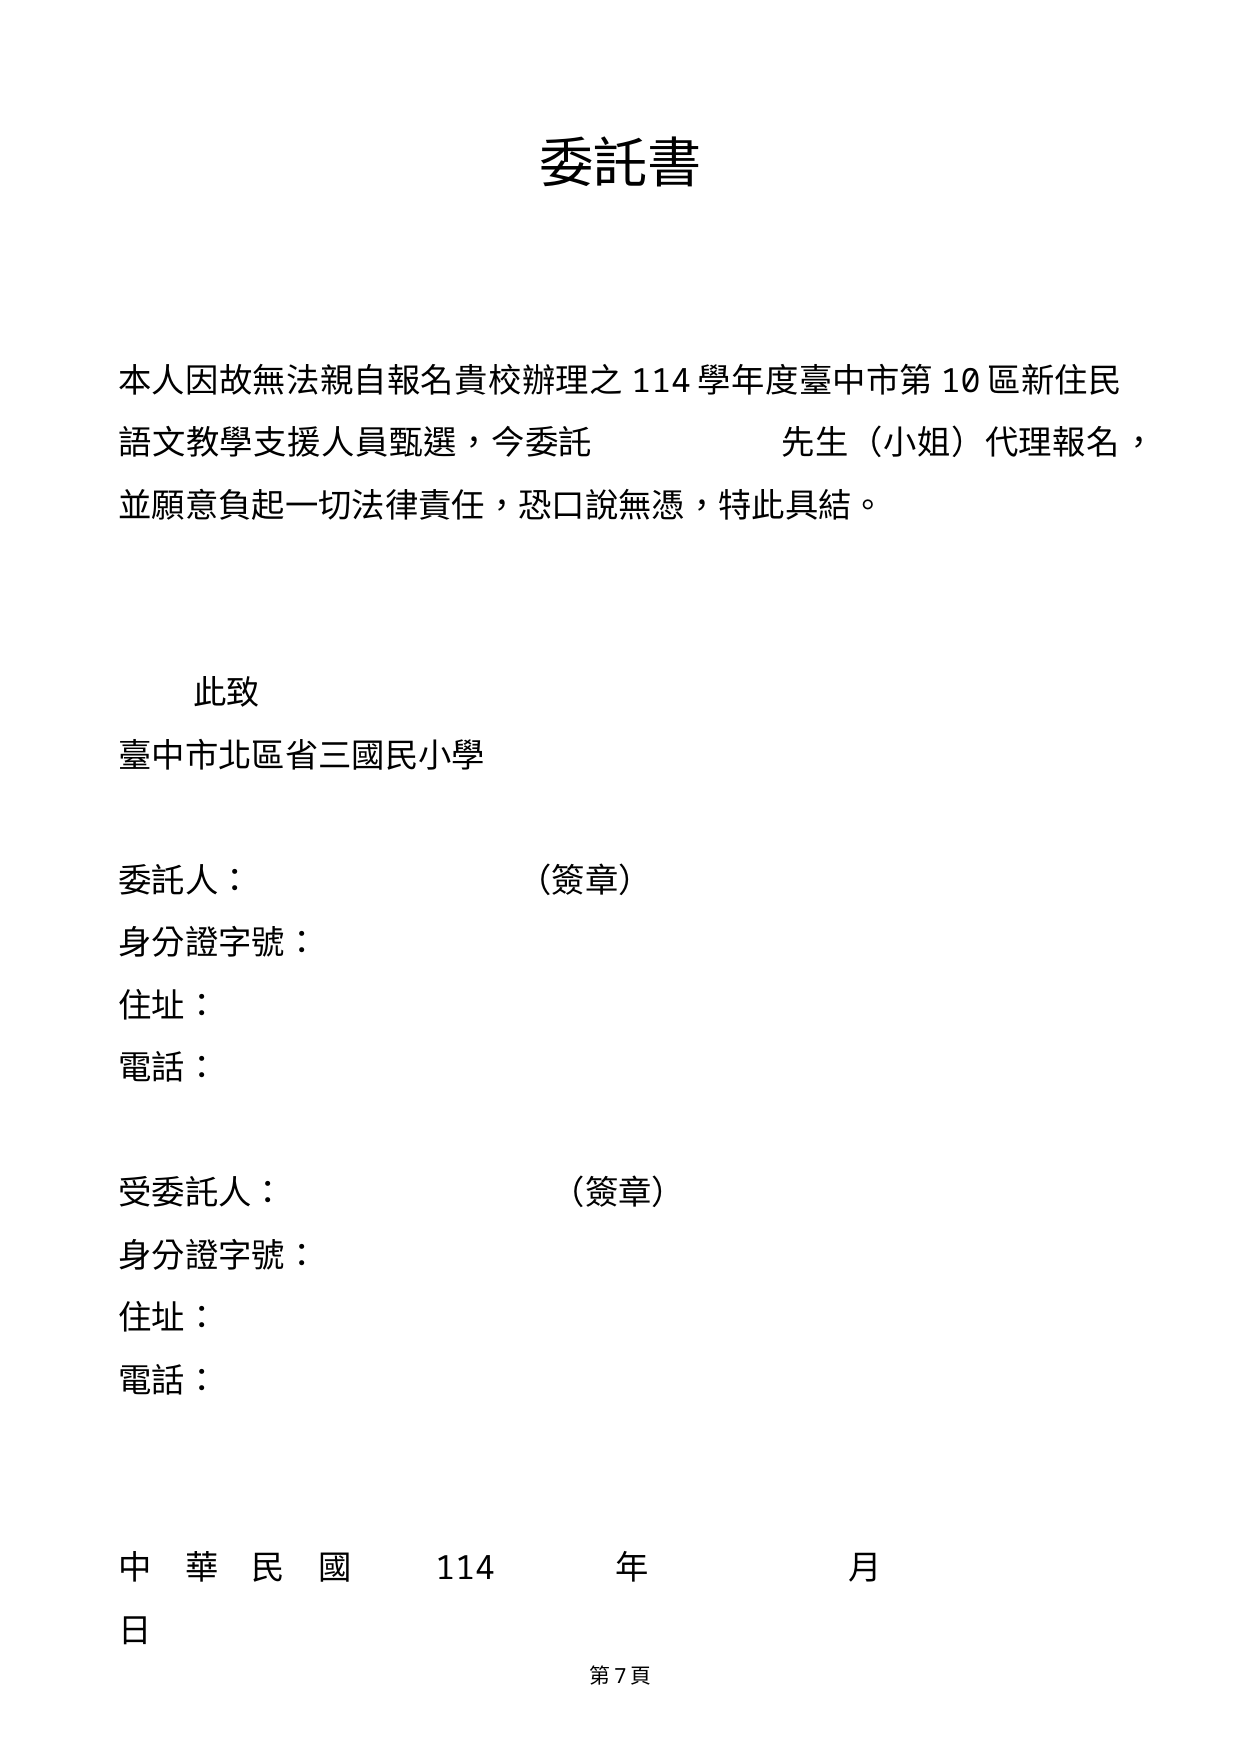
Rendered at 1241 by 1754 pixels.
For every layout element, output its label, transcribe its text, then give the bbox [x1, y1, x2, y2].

text 身分證字號： [118, 898, 1122, 961]
text 電話： [118, 1336, 1122, 1398]
text 本人因故無法親自報名貴校辦理之114學年度臺中市第10區新住民語文教學支援人員甄選，今委託 先生（小姐）代理報名，並願意負起一切法律責任，恐口說無憑，特此具結。 [118, 336, 1122, 523]
text 此致 [118, 648, 1122, 711]
text 委託書 [118, 86, 1122, 211]
text 電話： [118, 1023, 1122, 1086]
text 臺中市北區省三國民小學 [118, 711, 1122, 773]
text 受委託人： （簽章） [118, 1148, 1122, 1211]
text 住址： [118, 961, 1122, 1023]
text 身分證字號： [118, 1211, 1122, 1273]
text 中 華 民 國 114 年 月 日 [118, 1523, 1122, 1648]
text 委託人： （簽章） [118, 836, 1122, 898]
text 住址： [118, 1273, 1122, 1336]
